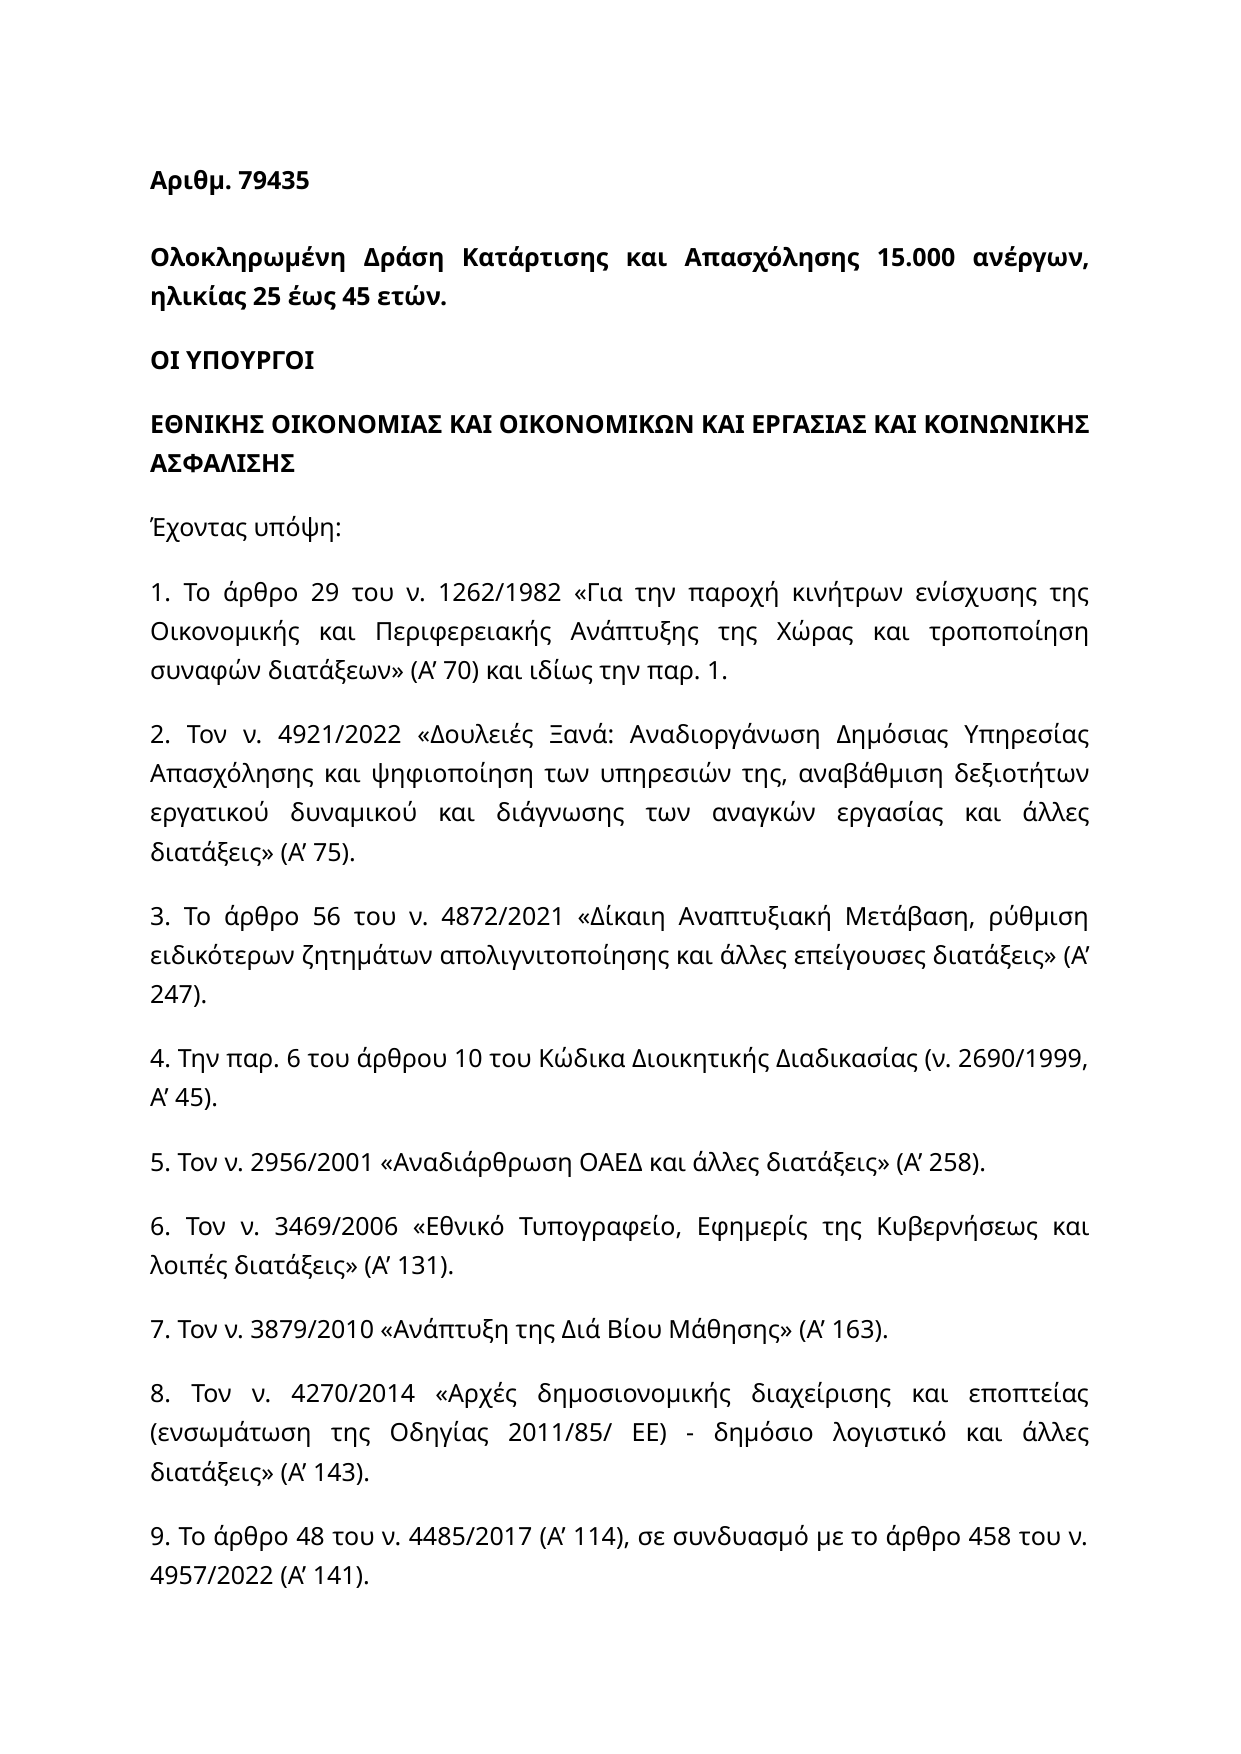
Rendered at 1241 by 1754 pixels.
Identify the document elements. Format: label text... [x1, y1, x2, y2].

text Ολοκληρωμένη Δράση Κατάρτισης και Απασχόλησης 15.000 ανέργων, ηλικίας 25 έως 45 ετών. [150, 239, 1090, 312]
text Έχοντας υπόψη: [150, 510, 1090, 544]
text 8. Τον ν. 4270/2014 «Αρχές δημοσιονομικής διαχείρισης και εποπτείας (ενσωμάτωση της Οδηγίας 2011/85/ ΕΕ) - δημόσιο λογιστικό και άλλες διατάξεις» (Α’ 143). [150, 1376, 1090, 1488]
text 2. Τον ν. 4921/2022 «Δουλειές Ξανά: Αναδιοργάνωση Δημόσιας Υπηρεσίας Απασχόλησης και ψηφιοποίηση των υπηρεσιών της, αναβάθμιση δεξιοτήτων εργατικού δυναμικού και διάγνωσης των αναγκών εργασίας και άλλες διατάξεις» (Α’ 75). [150, 717, 1090, 868]
text ΟΙ ΥΠΟΥΡΓΟΙ [150, 342, 1090, 377]
text 1. Το άρθρο 29 του ν. 1262/1982 «Για την παροχή κινήτρων ενίσχυσης της Οικονομικής και Περιφερειακής Ανάπτυξης της Χώρας και τροποποίηση συναφών διατάξεων» (Α’ 70) και ιδίως την παρ. 1. [150, 574, 1090, 687]
text 6. Τον ν. 3469/2006 «Εθνικό Τυπογραφείο, Εφημερίς της Κυβερνήσεως και λοιπές διατάξεις» (Α’ 131). [150, 1208, 1090, 1282]
text 5. Τον ν. 2956/2001 «Αναδιάρθρωση ΟΑΕΔ και άλλες διατάξεις» (Α’ 258). [150, 1144, 1090, 1178]
text 7. Τον ν. 3879/2010 «Ανάπτυξη της Διά Βίου Μάθησης» (Α’ 163). [150, 1312, 1090, 1346]
text 9. Το άρθρο 48 του ν. 4485/2017 (Α’ 114), σε συνδυασμό με το άρθρο 458 του ν. 4957/2022 (Α’ 141). [150, 1518, 1090, 1592]
title Αριθμ. 79435 [150, 162, 1090, 197]
text ΕΘΝΙΚΗΣ ΟΙΚΟΝΟΜΙΑΣ ΚΑΙ ΟΙΚΟΝΟΜΙΚΩΝ ΚΑΙ ΕΡΓΑΣΙΑΣ ΚΑΙ ΚΟΙΝΩΝΙΚΗΣ ΑΣΦΑΛΙΣΗΣ [150, 407, 1090, 480]
text 4. Την παρ. 6 του άρθρου 10 του Κώδικα Διοικητικής Διαδικασίας (ν. 2690/1999, Α’ 45). [150, 1041, 1090, 1114]
text 3. Το άρθρο 56 του ν. 4872/2021 «Δίκαιη Αναπτυξιακή Μετάβαση, ρύθμιση ειδικότερων ζητημάτων απολιγνιτοποίησης και άλλες επείγουσες διατάξεις» (Α’ 247). [150, 898, 1090, 1011]
